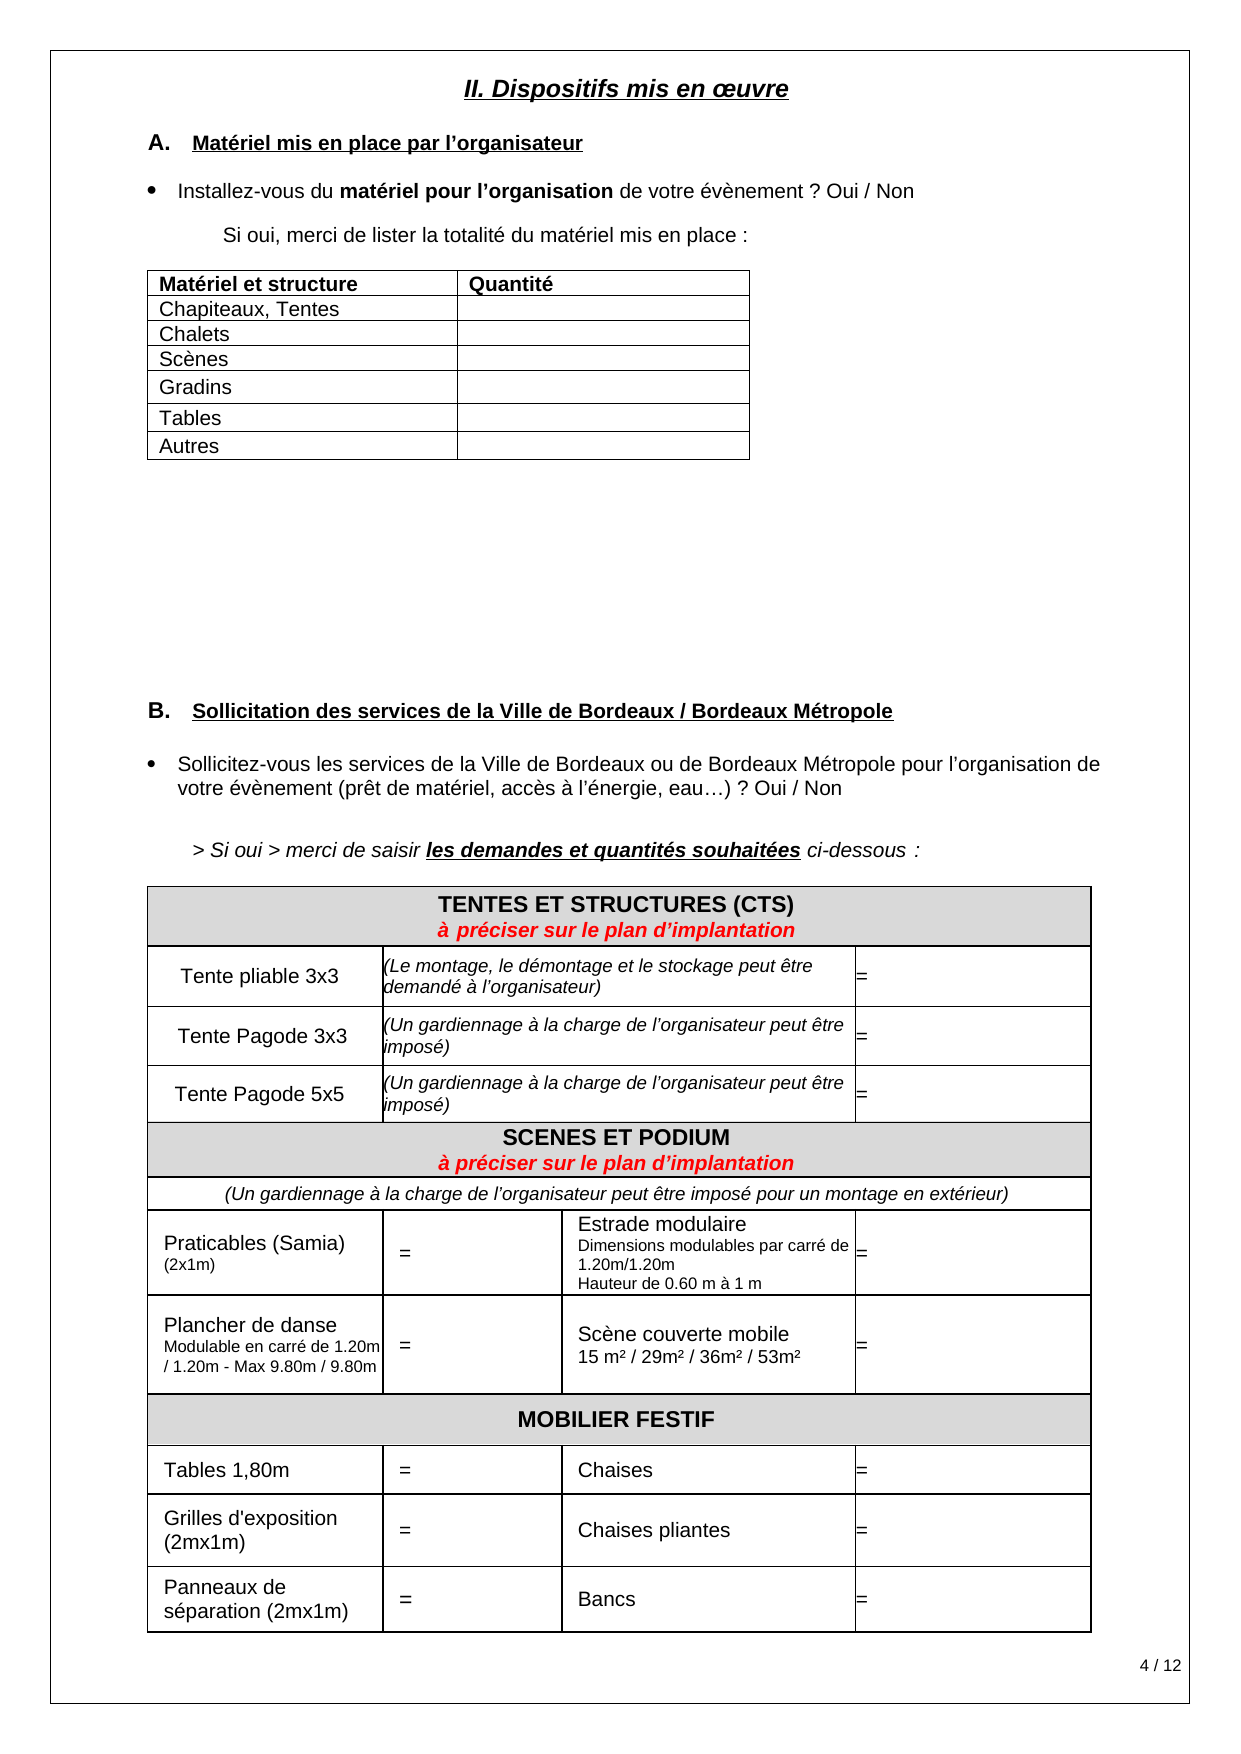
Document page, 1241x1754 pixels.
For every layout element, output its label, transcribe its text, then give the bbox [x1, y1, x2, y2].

text Si oui, merci de lister la totalité du matériel mis en place : [177, 222, 1107, 246]
table_cell = [856, 1296, 1090, 1393]
table_cell Tables [148, 404, 457, 431]
table_cell Chalets [148, 321, 457, 345]
list Sollicitation des services de la Ville de Bordeaux / Bordeaux Métropole [148, 697, 1107, 752]
table_cell Scènes [148, 346, 457, 370]
table_cell Tente pliable 3x3 [148, 947, 382, 1006]
table_cell = [856, 947, 1090, 1006]
list Installez-vous du matériel pour l’organisation de votre évènement ? Oui / Non [148, 179, 1107, 203]
table_cell Tente Pagode 5x5 [148, 1066, 382, 1121]
table_cell Gradins [148, 371, 457, 403]
list Sollicitez-vous les services de la Ville de Bordeaux ou de Bordeaux Métropole pour l’organisation de votre évènement (prêt de matériel, accès à l’énergie, eau…) ? Oui / Non [148, 752, 1107, 799]
table_cell [458, 296, 749, 320]
table_cell (Un gardiennage à la charge de l’organisateur peut être imposé) [384, 1066, 855, 1121]
table_cell [458, 321, 749, 345]
table_cell Chapiteaux, Tentes [148, 296, 457, 320]
table_cell Estrade modulaire Dimensions modulables par carré de 1.20m/1.20m Hauteur de 0.60 m à 1 m [563, 1211, 855, 1294]
table_cell Autres [148, 432, 457, 459]
table_cell (Un gardiennage à la charge de l’organisateur peut être imposé pour un montage en extérieur) [148, 1178, 1090, 1209]
table_cell Grilles d'exposition (2mx1m) [148, 1495, 382, 1566]
table_cell Scène couverte mobile 15 m² / 29m² / 36m² / 53m² [563, 1296, 855, 1393]
table_cell SCENES ET PODIUM à préciser sur le plan d’implantation [148, 1123, 1090, 1176]
list Matériel mis en place par l’organisateur [148, 128, 1107, 155]
table_cell Chaises pliantes [563, 1495, 855, 1566]
table_cell (Le montage, le démontage et le stockage peut être demandé à l’organisateur) [384, 947, 855, 1006]
table_header Matériel et structure [148, 271, 457, 295]
table_cell Chaises [563, 1446, 855, 1493]
table_cell Tables 1,80m [148, 1446, 382, 1493]
table_cell = [856, 1495, 1090, 1566]
table_cell Tente Pagode 3x3 [148, 1007, 382, 1064]
table_cell = [384, 1296, 561, 1393]
table_cell Panneaux de séparation (2mx1m) [148, 1567, 382, 1631]
table_cell MOBILIER FESTIF [148, 1395, 1090, 1444]
table_cell Bancs [563, 1567, 855, 1631]
table_cell [458, 346, 749, 370]
table_cell = [856, 1446, 1090, 1493]
table_cell (Un gardiennage à la charge de l’organisateur peut être imposé) [384, 1007, 855, 1064]
table_header Quantité [458, 271, 749, 295]
table_cell = [856, 1007, 1090, 1064]
table_cell Praticables (Samia) (2x1m) [148, 1211, 382, 1294]
table_cell = [384, 1211, 561, 1294]
table_cell [458, 404, 749, 431]
table_cell = [856, 1211, 1090, 1294]
table_cell = [384, 1446, 561, 1493]
table_cell = [384, 1495, 561, 1566]
list II. Dispositifs mis en œuvre [148, 74, 1107, 102]
table_cell Plancher de danse Modulable en carré de 1.20m / 1.20m - Max 9.80m / 9.80m [148, 1296, 382, 1393]
table_cell = [384, 1567, 561, 1631]
table_cell = [856, 1066, 1090, 1121]
list > Si oui > merci de saisir les demandes et quantités souhaitées ci-dessous : [192, 838, 1107, 862]
table_cell = [856, 1567, 1090, 1631]
table_cell [458, 371, 749, 403]
table_header TENTES ET STRUCTURES (CTS) à préciser sur le plan d’implantation [148, 887, 1090, 945]
table_cell [458, 432, 749, 459]
